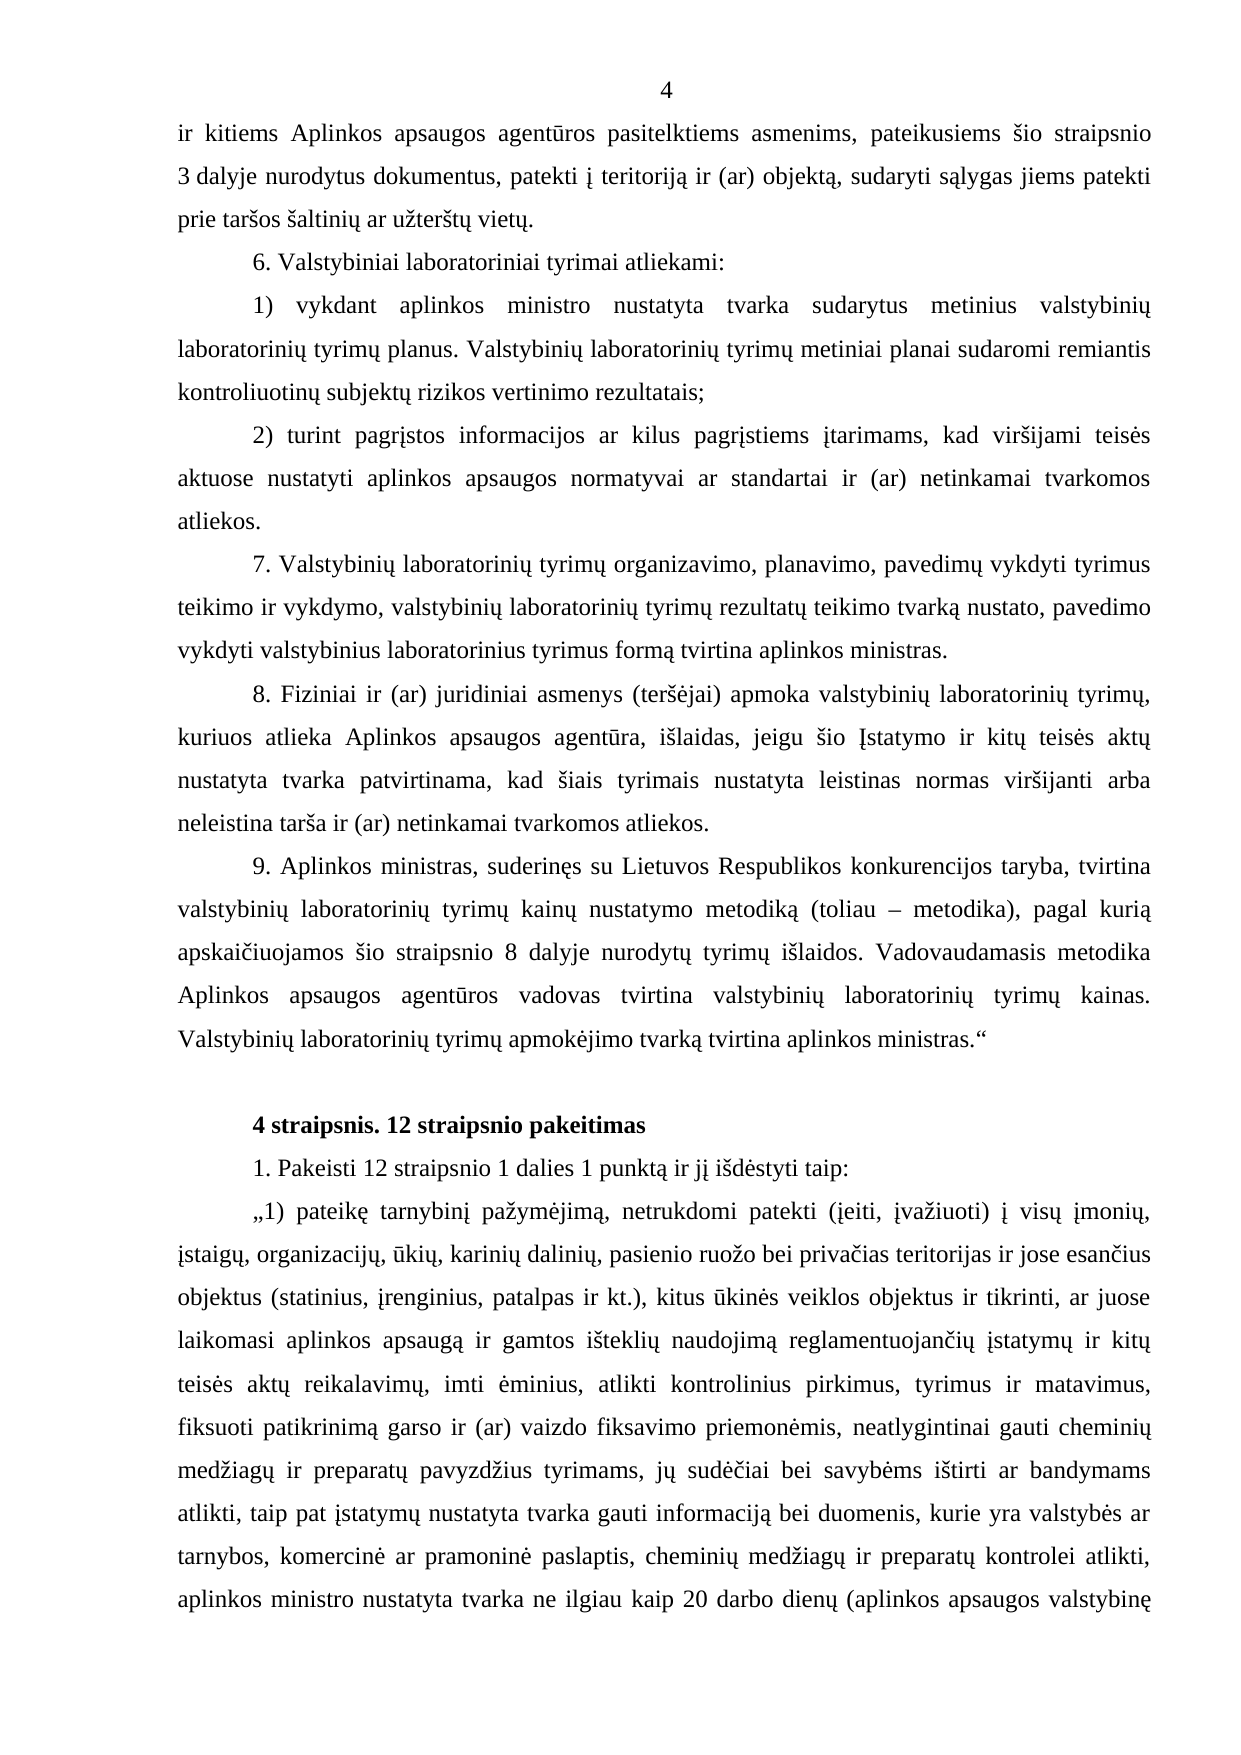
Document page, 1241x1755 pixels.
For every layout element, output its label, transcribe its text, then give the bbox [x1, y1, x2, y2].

text 1. Pakeisti 12 straipsnio 1 dalies 1 punktą ir jį išdėstyti taip: [177, 1153, 1152, 1182]
text 2) turint pagrįstos informacijos ar kilus pagrįstiems įtarimams, kad viršijami teisės aktuose nustatyti aplinkos apsaugos normatyvai ar standartai ir (ar) netinkamai tvarkomos atliekos. [177, 420, 1152, 535]
text 8. Fiziniai ir (ar) juridiniai asmenys (teršėjai) apmoka valstybinių laboratorinių tyrimų, kuriuos atlieka Aplinkos apsaugos agentūra, išlaidas, jeigu šio Įstatymo ir kitų teisės aktų nustatyta tvarka patvirtinama, kad šiais tyrimais nustatyta leistinas normas viršijanti arba neleistina tarša ir (ar) netinkamai tvarkomos atliekos. [177, 679, 1152, 837]
text 4 straipsnis. 12 straipsnio pakeitimas [177, 1110, 1152, 1139]
text 6. Valstybiniai laboratoriniai tyrimai atliekami: [177, 247, 1152, 276]
text 7. Valstybinių laboratorinių tyrimų organizavimo, planavimo, pavedimų vykdyti tyrimus teikimo ir vykdymo, valstybinių laboratorinių tyrimų rezultatų teikimo tvarką nustato, pavedimo vykdyti valstybinius laboratorinius tyrimus formą tvirtina aplinkos ministras. [177, 549, 1152, 664]
text 1) vykdant aplinkos ministro nustatyta tvarka sudarytus metinius valstybinių laboratorinių tyrimų planus. Valstybinių laboratorinių tyrimų metiniai planai sudaromi remiantis kontroliuotinų subjektų rizikos vertinimo rezultatais; [177, 291, 1152, 406]
text 9. Aplinkos ministras, suderinęs su Lietuvos Respublikos konkurencijos taryba, tvirtina valstybinių laboratorinių tyrimų kainų nustatymo metodiką (toliau – metodika), pagal kurią apskaičiuojamos šio straipsnio 8 dalyje nurodytų tyrimų išlaidos. Vadovaudamasis metodika Aplinkos apsaugos agentūros vadovas tvirtina valstybinių laboratorinių tyrimų kainas. Valstybinių laboratorinių tyrimų apmokėjimo tvarką tvirtina aplinkos ministras.“ [177, 851, 1152, 1052]
text „1) pateikę tarnybinį pažymėjimą, netrukdomi patekti (įeiti, įvažiuoti) į visų įmonių, įstaigų, organizacijų, ūkių, karinių dalinių, pasienio ruožo bei privačias teritorijas ir jose esančius objektus (statinius, įrenginius, patalpas ir kt.), kitus ūkinės veiklos objektus ir tikrinti, ar juose laikomasi aplinkos apsaugą ir gamtos išteklių naudojimą reglamentuojančių įstatymų ir kitų teisės aktų reikalavimų, imti ėminius, atlikti kontrolinius pirkimus, tyrimus ir matavimus, fiksuoti patikrinimą garso ir (ar) vaizdo fiksavimo priemonėmis, neatlygintinai gauti cheminių medžiagų ir preparatų pavyzdžius tyrimams, jų sudėčiai bei savybėms ištirti ar bandymams atlikti, taip pat įstatymų nustatyta tvarka gauti informaciją bei duomenis, kurie yra valstybės ar tarnybos, komercinė ar pramoninė paslaptis, cheminių medžiagų ir preparatų kontrolei atlikti, aplinkos ministro nustatyta tvarka ne ilgiau kaip 20 darbo dienų (aplinkos apsaugos valstybinę [177, 1196, 1152, 1613]
text ir kitiems Aplinkos apsaugos agentūros pasitelktiems asmenims, pateikusiems šio straipsnio 3 dalyje nurodytus dokumentus, patekti į teritoriją ir (ar) objektą, sudaryti sąlygas jiems patekti prie taršos šaltinių ar užterštų vietų. [177, 118, 1152, 233]
